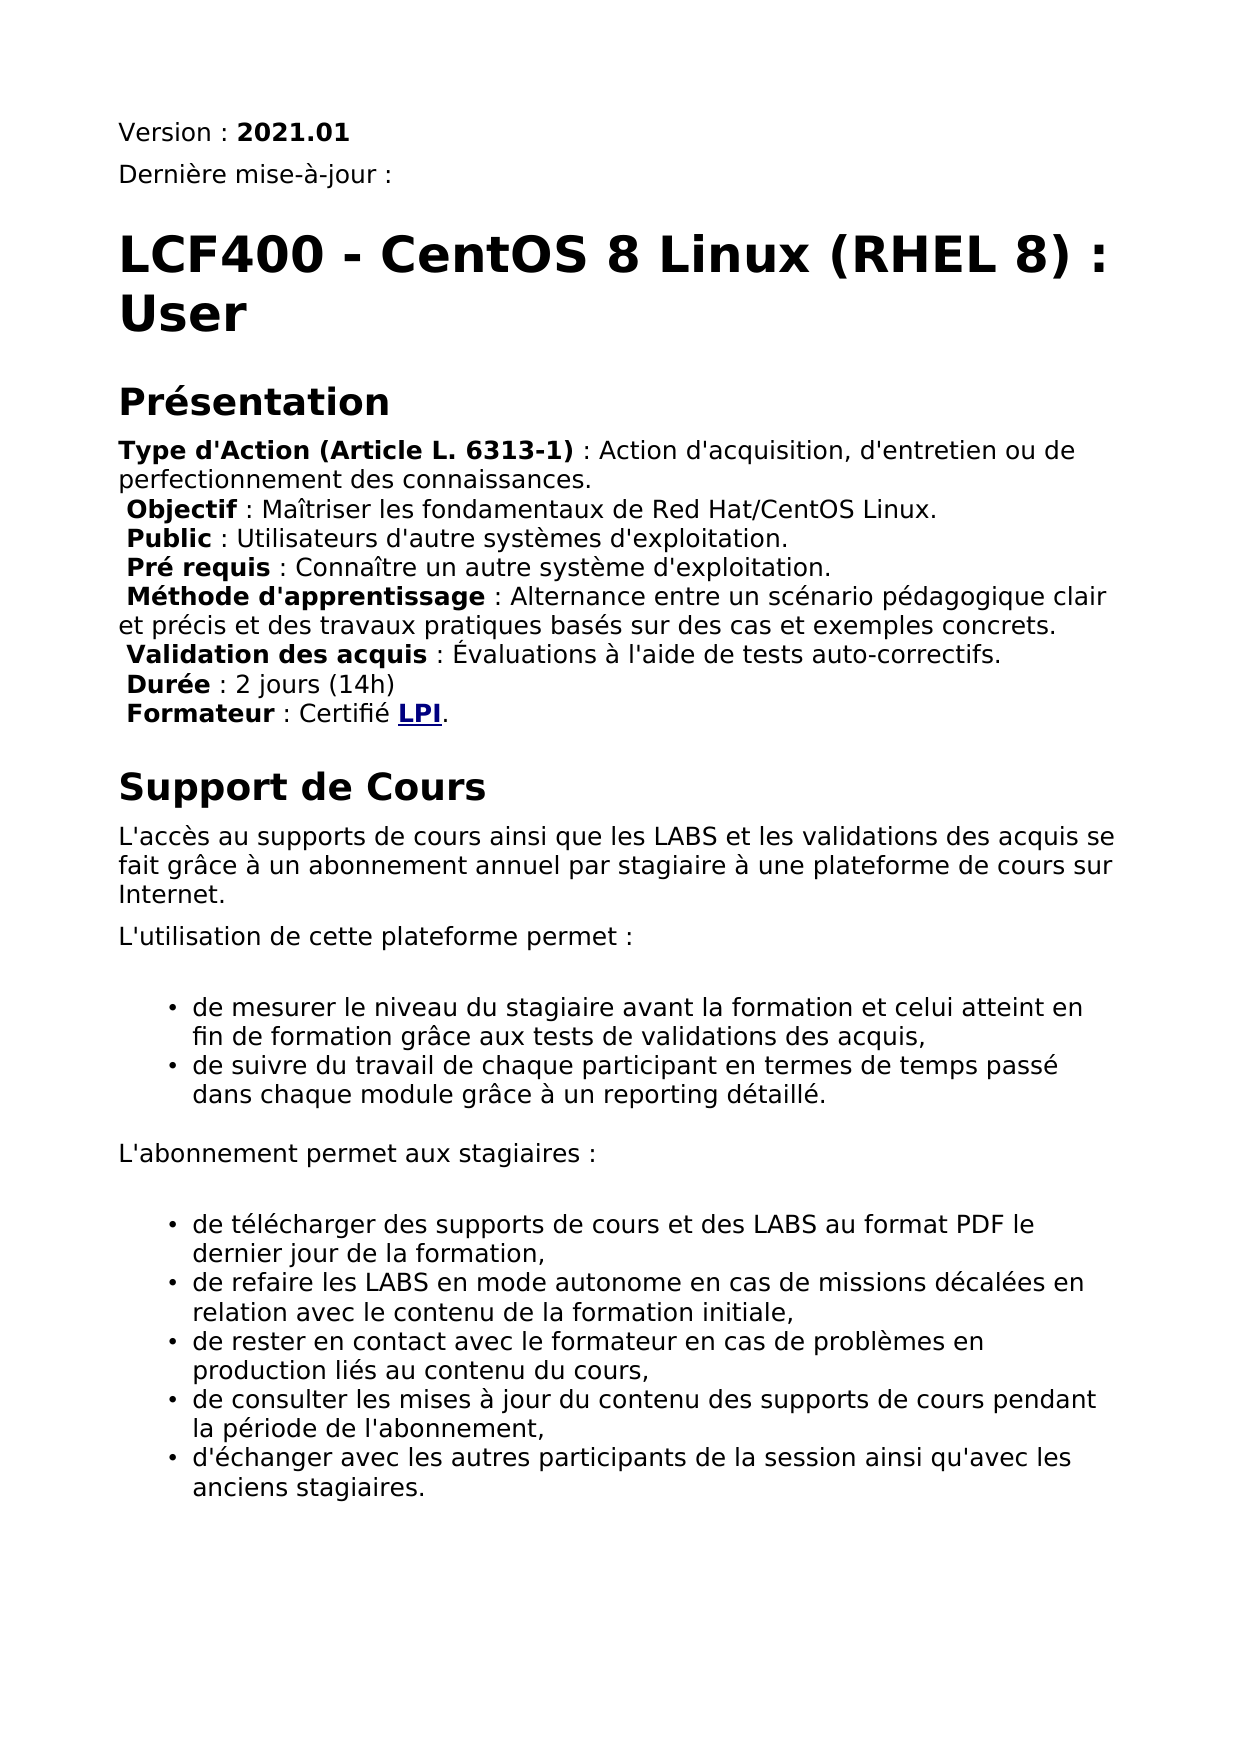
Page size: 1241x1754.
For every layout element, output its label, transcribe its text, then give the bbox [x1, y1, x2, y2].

list de suivre du travail de chaque participant en termes de temps passé dans chaque module grâce à un reporting détaillé. [177, 1051, 1122, 1110]
list de mesurer le niveau du stagiaire avant la formation et celui atteint en fin de formation grâce aux tests de validations des acquis, [177, 993, 1122, 1051]
text Version : 2021.01 [118, 118, 1122, 147]
list d'échanger avec les autres participants de la session ainsi qu'avec les anciens stagiaires. [177, 1444, 1122, 1502]
text Dernière mise-à-jour : [118, 160, 1122, 189]
text Type d'Action (Article L. 6313-1) : Action d'acquisition, d'entretien ou de perfectionnement des connaissances. Objectif : Maîtriser les fondamentaux de Red Hat/CentOS Linux. Public : Utilisateurs d'autre systèmes d'exploitation. Pré requis : Connaître un autre système d'exploitation. Méthode d'apprentissage : Alternance entre un scénario pédagogique clair et précis et des travaux pratiques basés sur des cas et exemples concrets. Validation des acquis : Évaluations à l'aide de tests auto-correctifs. Durée : 2 jours (14h) Formateur : Certifié LPI. [118, 437, 1122, 728]
list de rester en contact avec le formateur en cas de problèmes en production liés au contenu du cours, [177, 1327, 1122, 1385]
subtitle Support de Cours [118, 766, 1122, 809]
text L'accès au supports de cours ainsi que les LABS et les validations des acquis se fait grâce à un abonnement annuel par stagiaire à une plateforme de cours sur Internet. [118, 822, 1122, 909]
list de télécharger des supports de cours et des LABS au format PDF le dernier jour de la formation, [177, 1210, 1122, 1269]
text L'utilisation de cette plateforme permet : [118, 922, 1122, 951]
subtitle Présentation [118, 380, 1122, 424]
text L'abonnement permet aux stagiaires : [118, 1139, 1122, 1168]
list de refaire les LABS en mode autonome en cas de missions décalées en relation avec le contenu de la formation initiale, [177, 1269, 1122, 1327]
subtitle LCF400 - CentOS 8 Linux (RHEL 8) : User [118, 226, 1122, 343]
list de consulter les mises à jour du contenu des supports de cours pendant la période de l'abonnement, [177, 1385, 1122, 1444]
